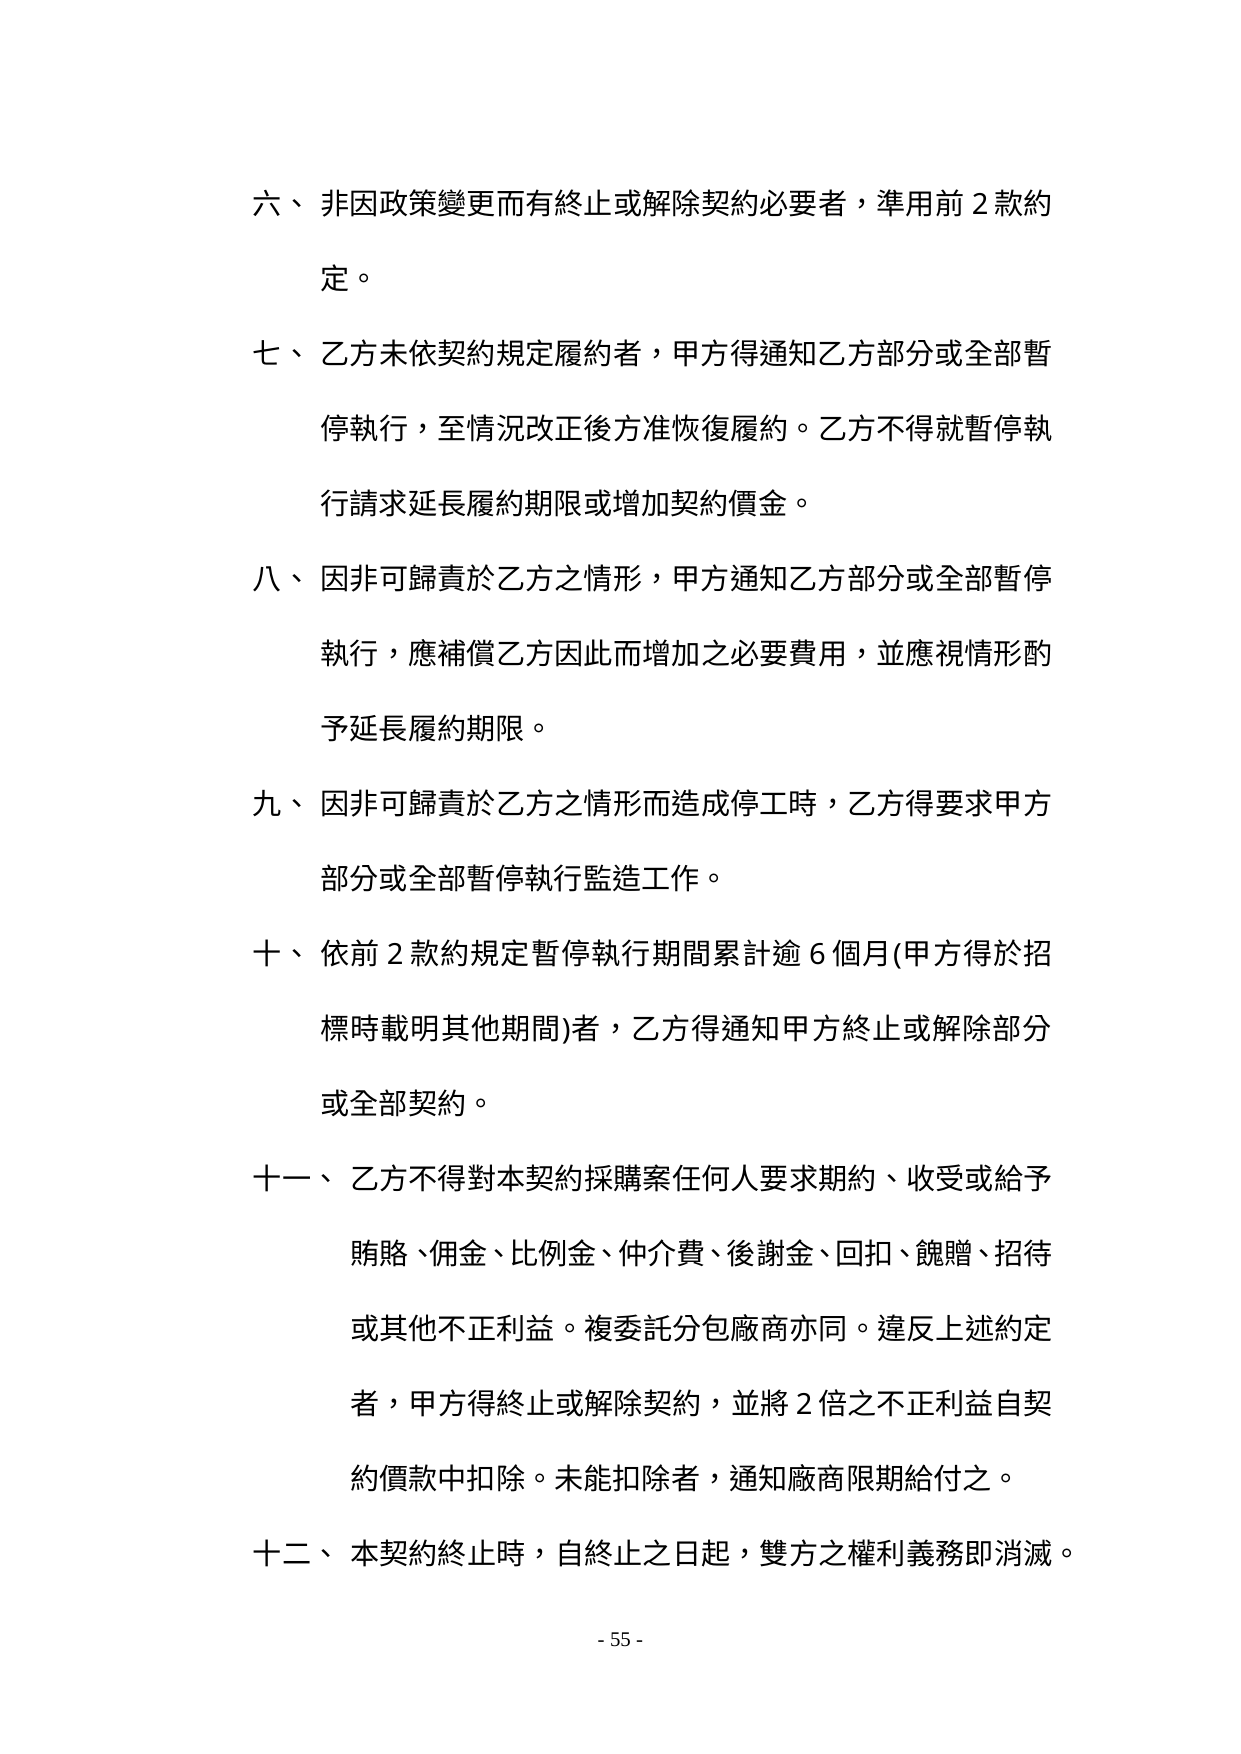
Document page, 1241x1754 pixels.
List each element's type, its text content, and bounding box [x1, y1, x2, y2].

list 乙方未依契約規定履約者，甲方得通知乙方部分或全部暫停執行，至情況改正後方准恢復履約。乙方不得就暫停執行請求延長履約期限或增加契約價金。 [253, 314, 1053, 539]
list 因非可歸責於乙方之情形，甲方通知乙方部分或全部暫停執行，應補償乙方因此而增加之必要費用，並應視情形酌予延長履約期限。 [253, 539, 1053, 764]
list 非因政策變更而有終止或解除契約必要者，準用前2款約定。 [253, 164, 1053, 314]
list 本契約終止時，自終止之日起，雙方之權利義務即消滅。契約解除時，溯及契約生效日消滅。雙方並互負相關之保密義務。 [253, 1514, 1053, 1589]
list 乙方不得對本契約採購案任何人要求期約、收受或給予賄賂、佣金、比例金、仲介費、後謝金、回扣、餽贈、招待或其他不正利益。複委託分包廠商亦同。違反上述約定者，甲方得終止或解除契約，並將2倍之不正利益自契約價款中扣除。未能扣除者，通知廠商限期給付之。 [253, 1139, 1053, 1514]
list 因非可歸責於乙方之情形而造成停工時，乙方得要求甲方部分或全部暫停執行監造工作。 [253, 764, 1053, 914]
list 依前2款約規定暫停執行期間累計逾6個月(甲方得於招標時載明其他期間)者，乙方得通知甲方終止或解除部分或全部契約。 [253, 914, 1053, 1139]
